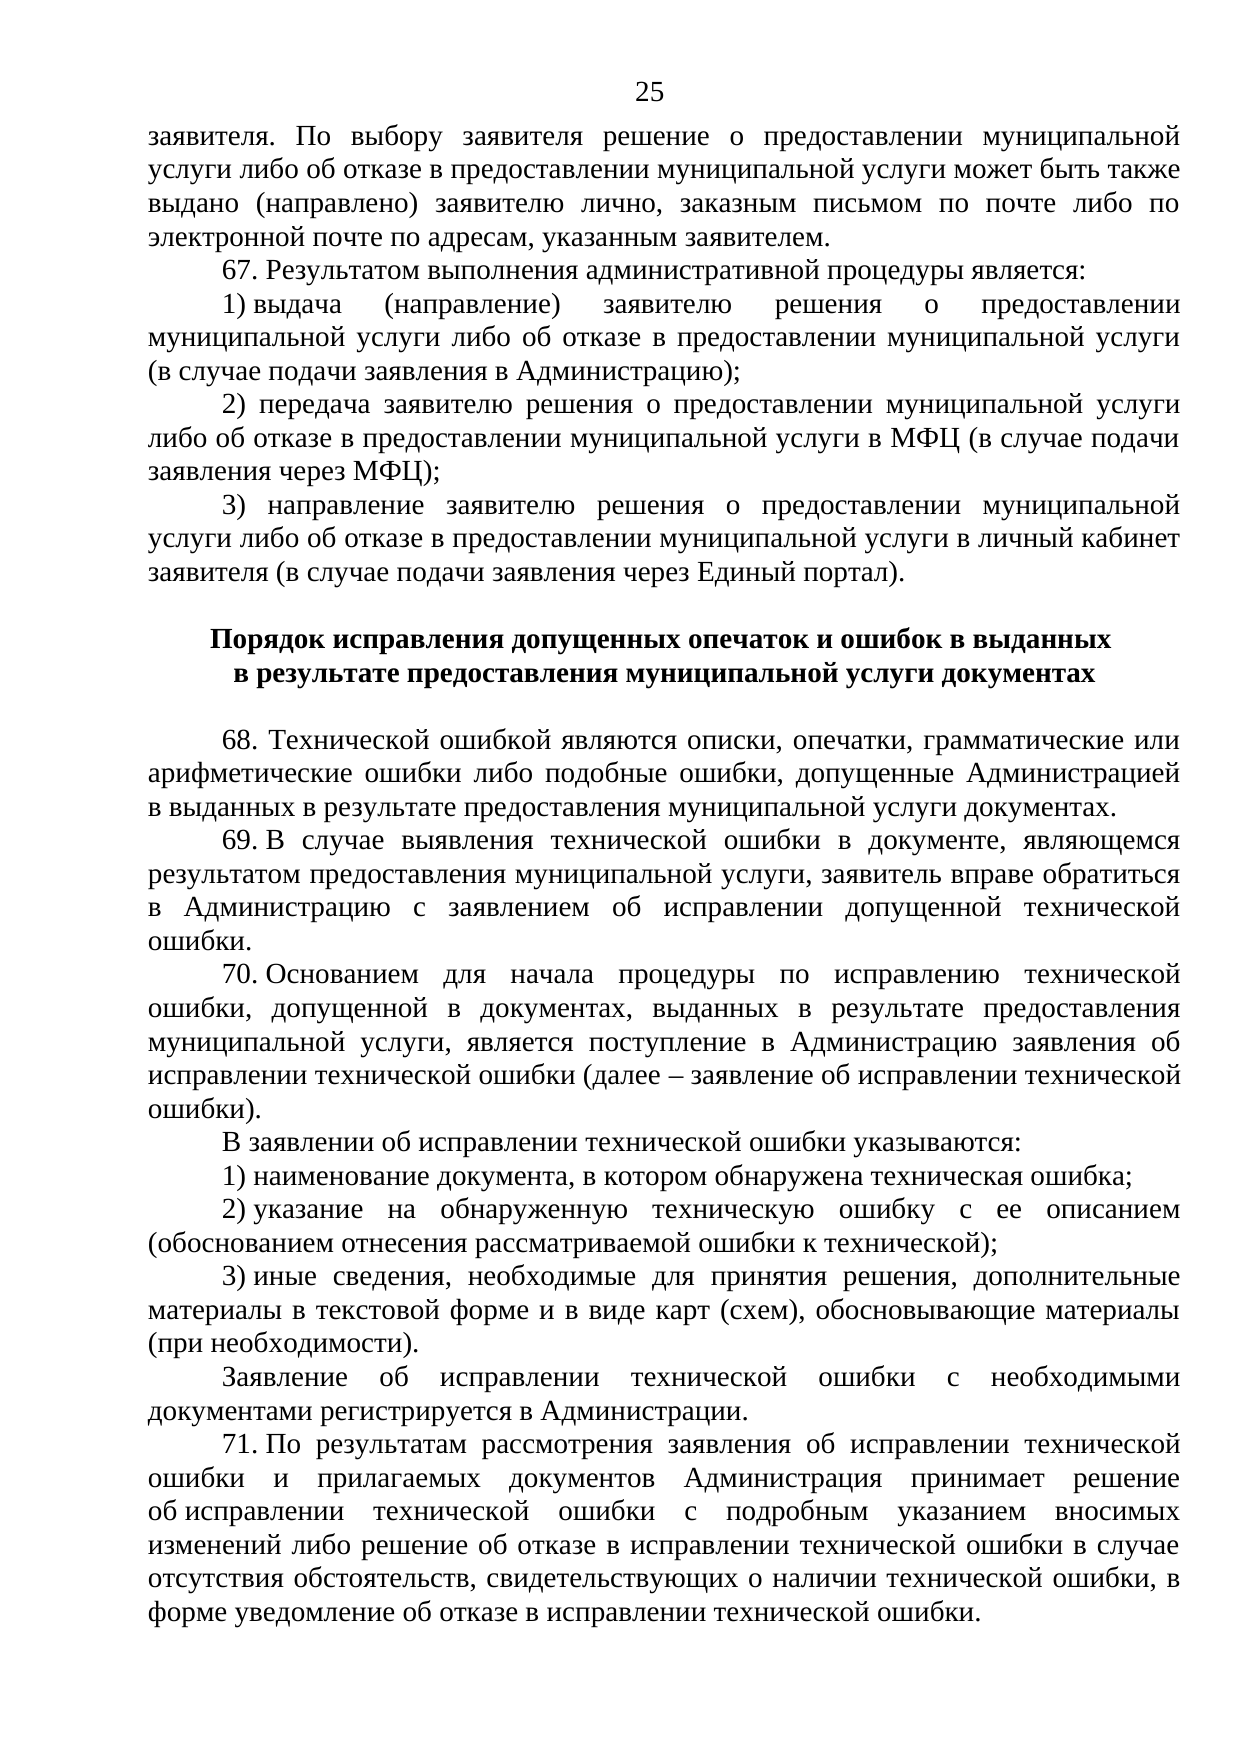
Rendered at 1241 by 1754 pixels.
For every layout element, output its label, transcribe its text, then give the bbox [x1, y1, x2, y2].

text Порядок исправления допущенных опечаток и ошибок в выданных в результате предоставления муниципальной услуги документах [148, 621, 1181, 688]
text 1) наименование документа, в котором обнаружена техническая ошибка; [148, 1158, 1181, 1191]
text 70. Основанием для начала процедуры по исправлению технической ошибки, допущенной в документах, выданных в результате предоставления муниципальной услуги, является поступление в Администрацию заявления об исправлении технической ошибки (далее – заявление об исправлении технической ошибки). [148, 957, 1181, 1124]
text 68. Технической ошибкой являются описки, опечатки, грамматические или арифметические ошибки либо подобные ошибки, допущенные Администрацией в выданных в результате предоставления муниципальной услуги документах. [148, 722, 1181, 822]
text Заявление об исправлении технической ошибки с необходимыми документами регистрируется в Администрации. [148, 1359, 1181, 1426]
text 69. В случае выявления технической ошибки в документе, являющемся результатом предоставления муниципальной услуги, заявитель вправе обратиться в Администрацию с заявлением об исправлении допущенной технической ошибки. [148, 822, 1181, 957]
text 2) указание на обнаруженную техническую ошибку с ее описанием (обоснованием отнесения рассматриваемой ошибки к технической); [148, 1191, 1181, 1258]
text 71. По результатам рассмотрения заявления об исправлении технической ошибки и прилагаемых документов Администрация принимает решение об исправлении технической ошибки с подробным указанием вносимых изменений либо решение об отказе в исправлении технической ошибки в случае отсутствия обстоятельств, свидетельствующих о наличии технической ошибки, в форме уведомление об отказе в исправлении технической ошибки. [148, 1426, 1181, 1627]
text 3) направление заявителю решения о предоставлении муниципальной услуги либо об отказе в предоставлении муниципальной услуги в личный кабинет заявителя (в случае подачи заявления через Единый портал). [148, 487, 1181, 588]
text 3) иные сведения, необходимые для принятия решения, дополнительные материалы в текстовой форме и в виде карт (схем), обосновывающие материалы (при необходимости). [148, 1258, 1181, 1359]
text 1) выдача (направление) заявителю решения о предоставлении муниципальной услуги либо об отказе в предоставлении муниципальной услуги (в случае подачи заявления в Администрацию); [148, 286, 1181, 386]
text заявителя. По выбору заявителя решение о предоставлении муниципальной услуги либо об отказе в предоставлении муниципальной услуги может быть также выдано (направлено) заявителю лично, заказным письмом по почте либо по электронной почте по адресам, указанным заявителем. [148, 118, 1181, 252]
text 2) передача заявителю решения о предоставлении муниципальной услуги либо об отказе в предоставлении муниципальной услуги в МФЦ (в случае подачи заявления через МФЦ); [148, 386, 1181, 487]
text 67. Результатом выполнения административной процедуры является: [148, 252, 1181, 286]
text В заявлении об исправлении технической ошибки указываются: [148, 1124, 1181, 1158]
